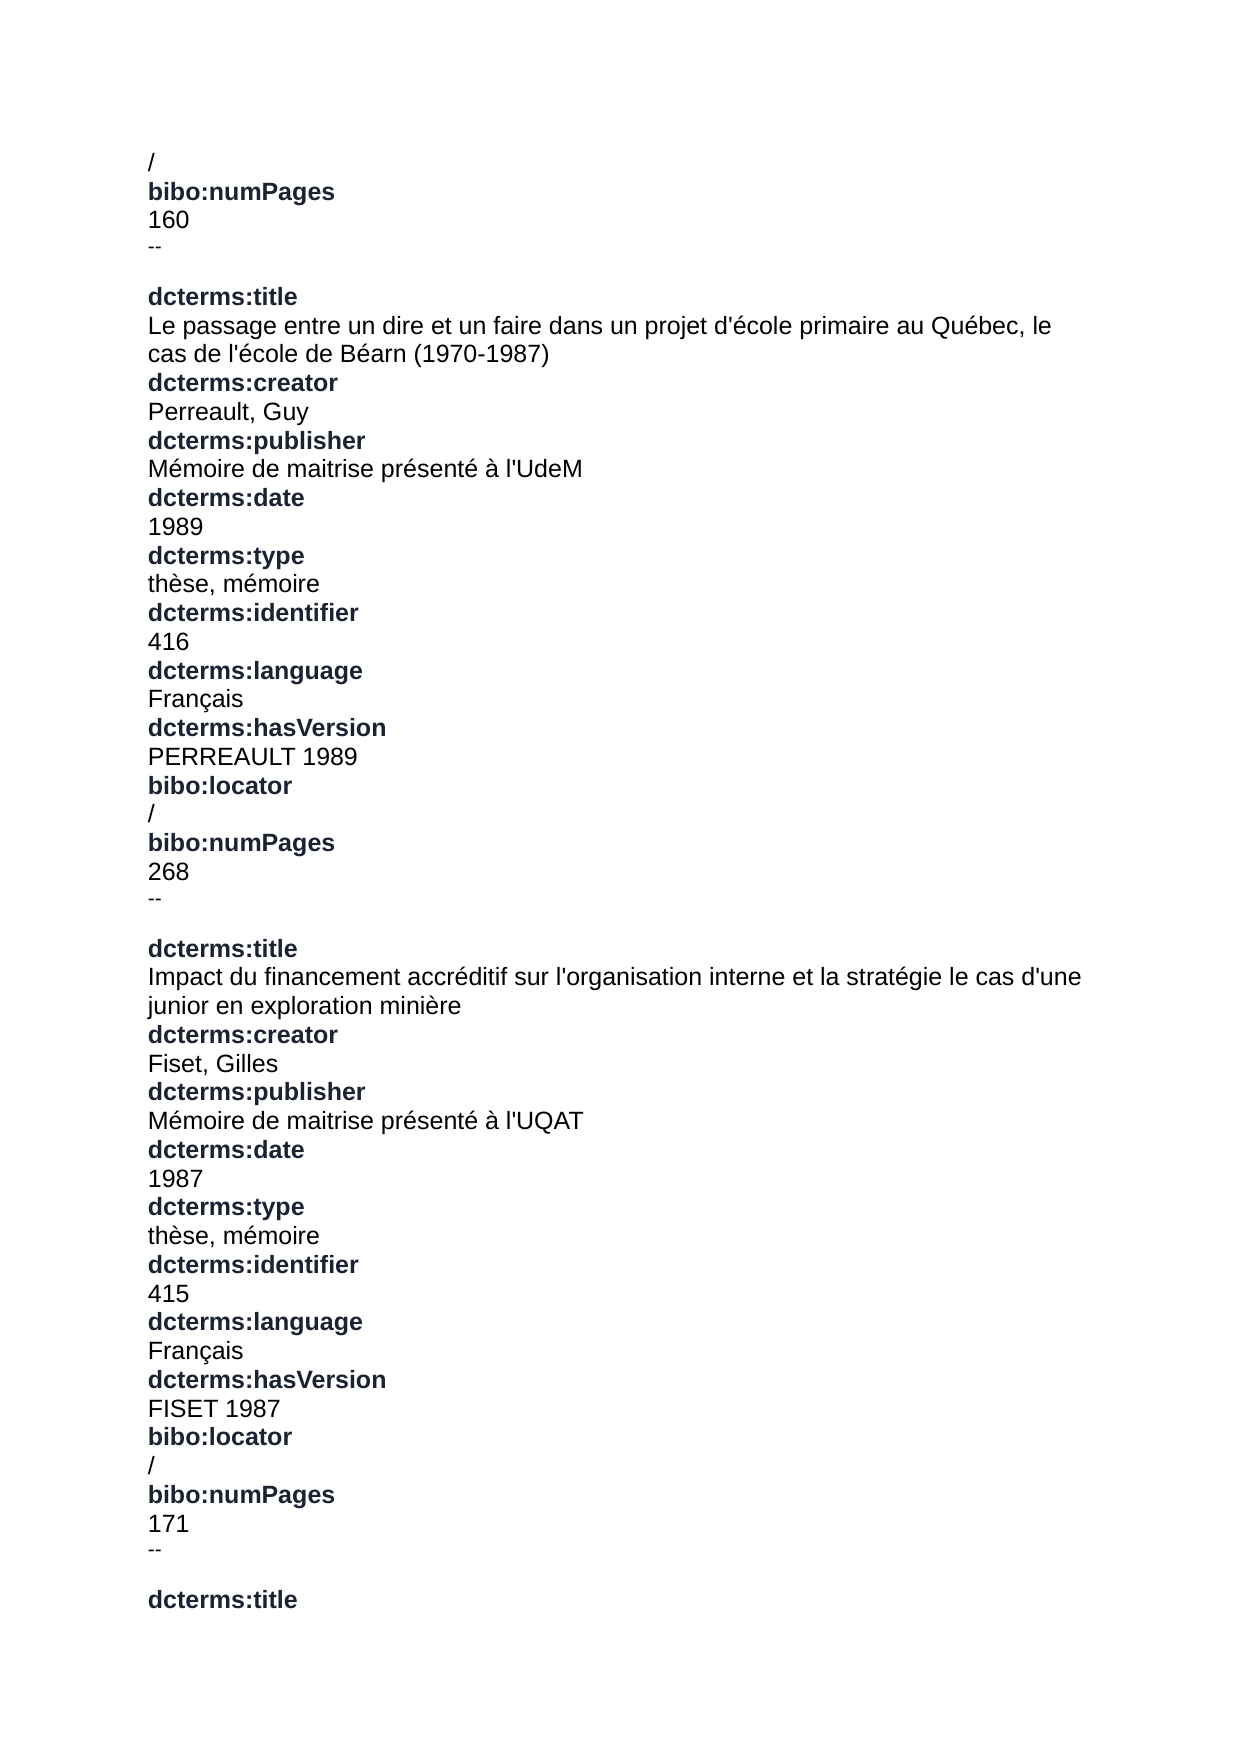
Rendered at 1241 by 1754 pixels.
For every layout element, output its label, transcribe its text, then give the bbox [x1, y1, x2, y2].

text bibo:numPages [148, 176, 1092, 205]
text / [148, 148, 1092, 176]
text PERREAULT 1989 [148, 742, 1092, 771]
text Mémoire de maitrise présenté à l'UQAT [148, 1106, 1092, 1135]
text dcterms:title [148, 282, 1092, 311]
text bibo:locator [148, 771, 1092, 799]
text Le passage entre un dire et un faire dans un projet d'école primaire au Québec, le cas de l'école de Béarn (1970-1987) [148, 311, 1092, 368]
text 415 [148, 1278, 1092, 1307]
text dcterms:publisher [148, 426, 1092, 454]
text bibo:numPages [148, 828, 1092, 857]
text / [148, 799, 1092, 828]
text Français [148, 684, 1092, 713]
text dcterms:date [148, 1135, 1092, 1163]
text dcterms:publisher [148, 1077, 1092, 1106]
text 1987 [148, 1163, 1092, 1192]
text dcterms:identifier [148, 598, 1092, 627]
text dcterms:creator [148, 368, 1092, 397]
text Fiset, Gilles [148, 1048, 1092, 1077]
text thèse, mémoire [148, 1221, 1092, 1250]
text thèse, mémoire [148, 569, 1092, 598]
text dcterms:hasVersion [148, 1365, 1092, 1393]
text dcterms:date [148, 483, 1092, 512]
text dcterms:language [148, 1307, 1092, 1336]
text 268 [148, 857, 1092, 886]
text 171 [148, 1508, 1092, 1537]
text dcterms:hasVersion [148, 713, 1092, 742]
text -- [148, 1537, 1092, 1561]
text dcterms:language [148, 656, 1092, 684]
text -- [148, 886, 1092, 909]
text bibo:locator [148, 1422, 1092, 1451]
text dcterms:type [148, 541, 1092, 569]
text Mémoire de maitrise présenté à l'UdeM [148, 454, 1092, 483]
text dcterms:title [148, 933, 1092, 962]
text dcterms:title [148, 1585, 1092, 1614]
text 416 [148, 627, 1092, 656]
text Perreault, Guy [148, 397, 1092, 426]
text bibo:numPages [148, 1480, 1092, 1508]
text -- [148, 234, 1092, 258]
text dcterms:creator [148, 1020, 1092, 1048]
text / [148, 1451, 1092, 1480]
text dcterms:identifier [148, 1250, 1092, 1278]
text dcterms:type [148, 1192, 1092, 1221]
text 1989 [148, 512, 1092, 541]
text 160 [148, 205, 1092, 234]
text Impact du financement accréditif sur l'organisation interne et la stratégie le cas d'une junior en exploration minière [148, 962, 1092, 1020]
text FISET 1987 [148, 1393, 1092, 1422]
text Français [148, 1336, 1092, 1365]
